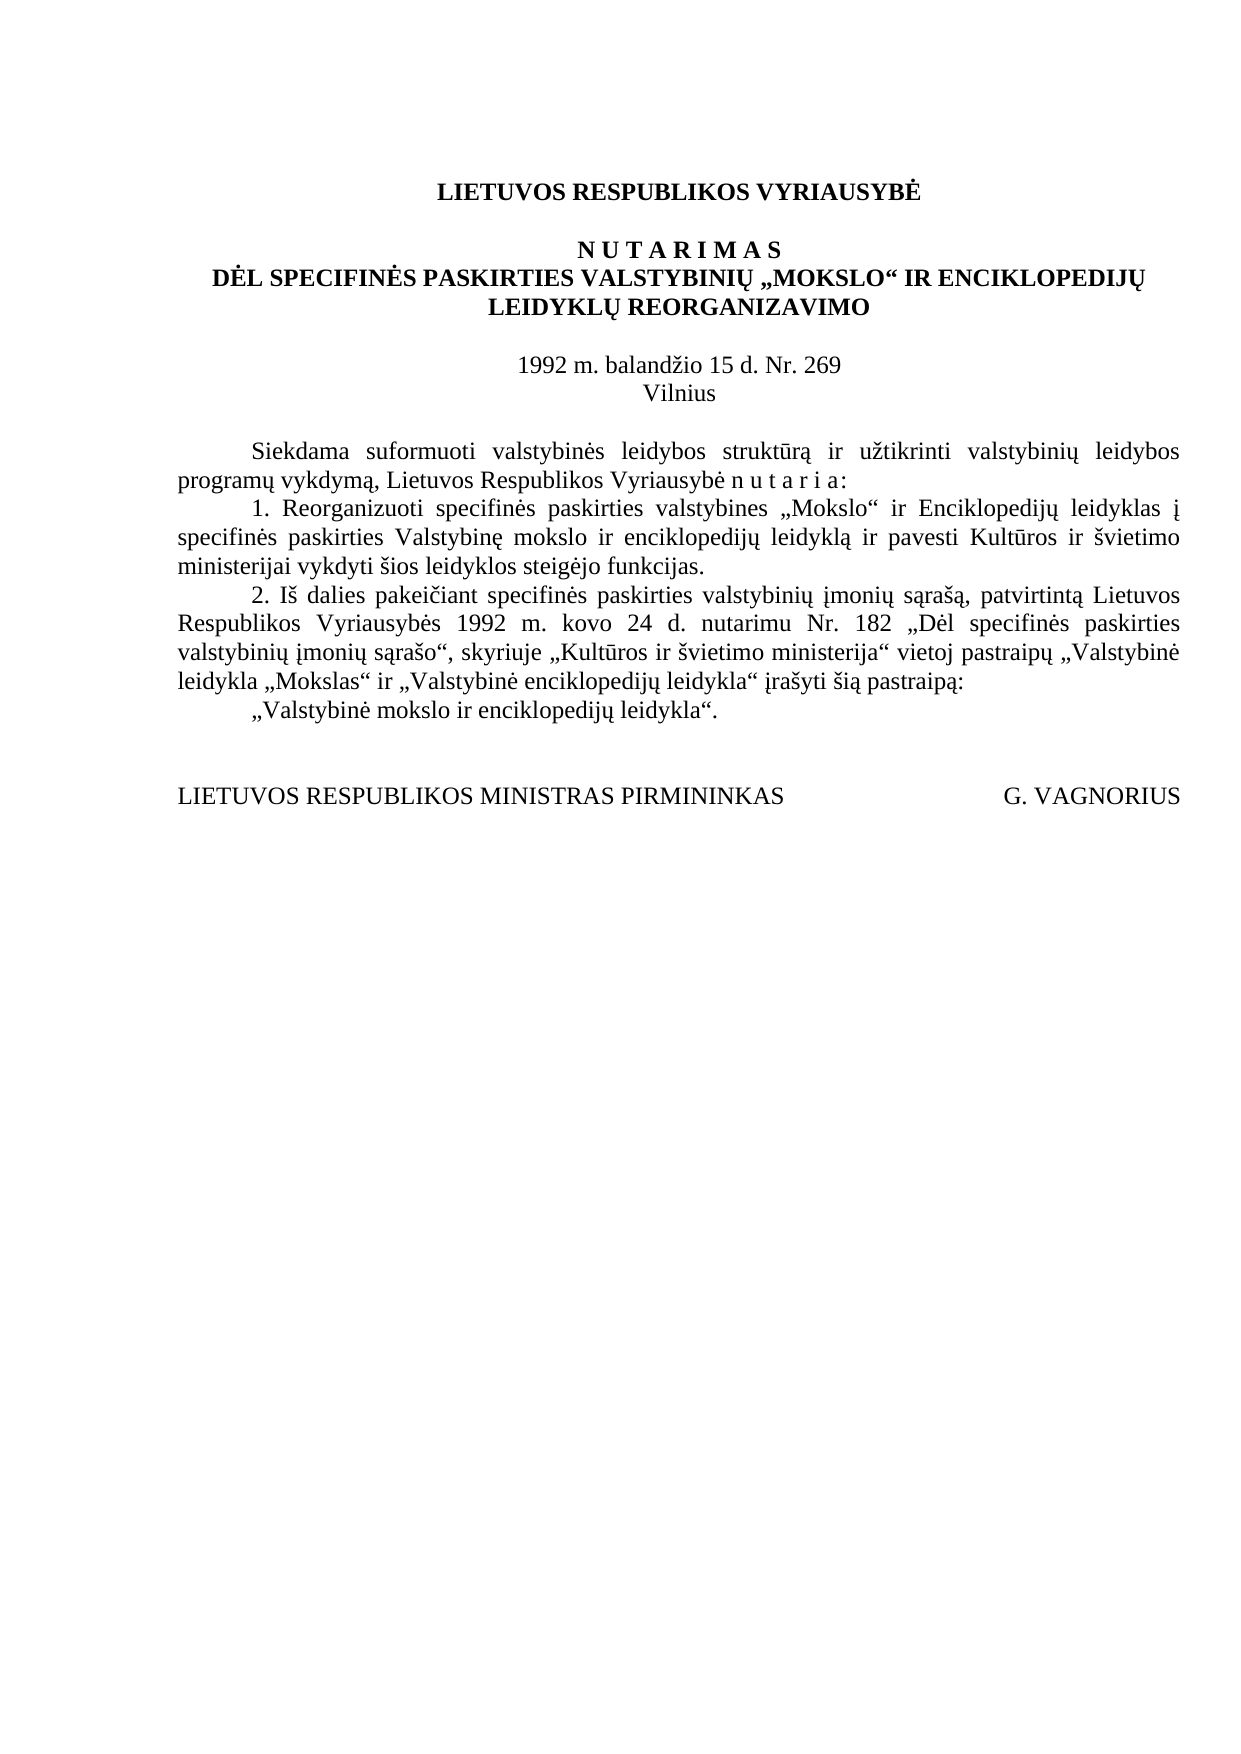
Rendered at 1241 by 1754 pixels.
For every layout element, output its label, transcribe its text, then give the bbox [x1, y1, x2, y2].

text „Valstybinė mokslo ir enciklopedijų leidykla“. [177, 695, 1181, 723]
text 2. Iš dalies pakeičiant specifinės paskirties valstybinių įmonių sąrašą, patvirtintą Lietuvos Respublikos Vyriausybės 1992 m. kovo 24 d. nutarimu Nr. 182 „Dėl specifinės paskirties valstybinių įmonių sąrašo“, skyriuje „Kultūros ir švietimo ministerija“ vietoj pastraipų „Valstybinė leidykla „Mokslas“ ir „Valstybinė enciklopedijų leidykla“ įrašyti šią pastraipą: [177, 580, 1181, 695]
text Vilnius [177, 378, 1181, 407]
text 1. Reorganizuoti specifinės paskirties valstybines „Mokslo“ ir Enciklopedijų leidyklas į specifinės paskirties Valstybinę mokslo ir enciklopedijų leidyklą ir pavesti Kultūros ir švietimo ministerijai vykdyti šios leidyklos steigėjo funkcijas. [177, 493, 1181, 580]
text 1992 m. balandžio 15 d. Nr. 269 [177, 350, 1181, 378]
text DĖL SPECIFINĖS PASKIRTIES VALSTYBINIŲ „MOKSLO“ IR ENCIKLOPEDIJŲ LEIDYKLŲ REORGANIZAVIMO [177, 263, 1181, 321]
text LIETUVOS RESPUBLIKOS MINISTRAS PIRMININKAS G. VAGNORIUS [177, 781, 1181, 810]
text N U T A R I M A S [177, 235, 1181, 263]
text LIETUVOS RESPUBLIKOS VYRIAUSYBĖ [177, 177, 1181, 206]
text Siekdama suformuoti valstybinės leidybos struktūrą ir užtikrinti valstybinių leidybos programų vykdymą, Lietuvos Respublikos Vyriausybė nutaria: [177, 436, 1181, 493]
